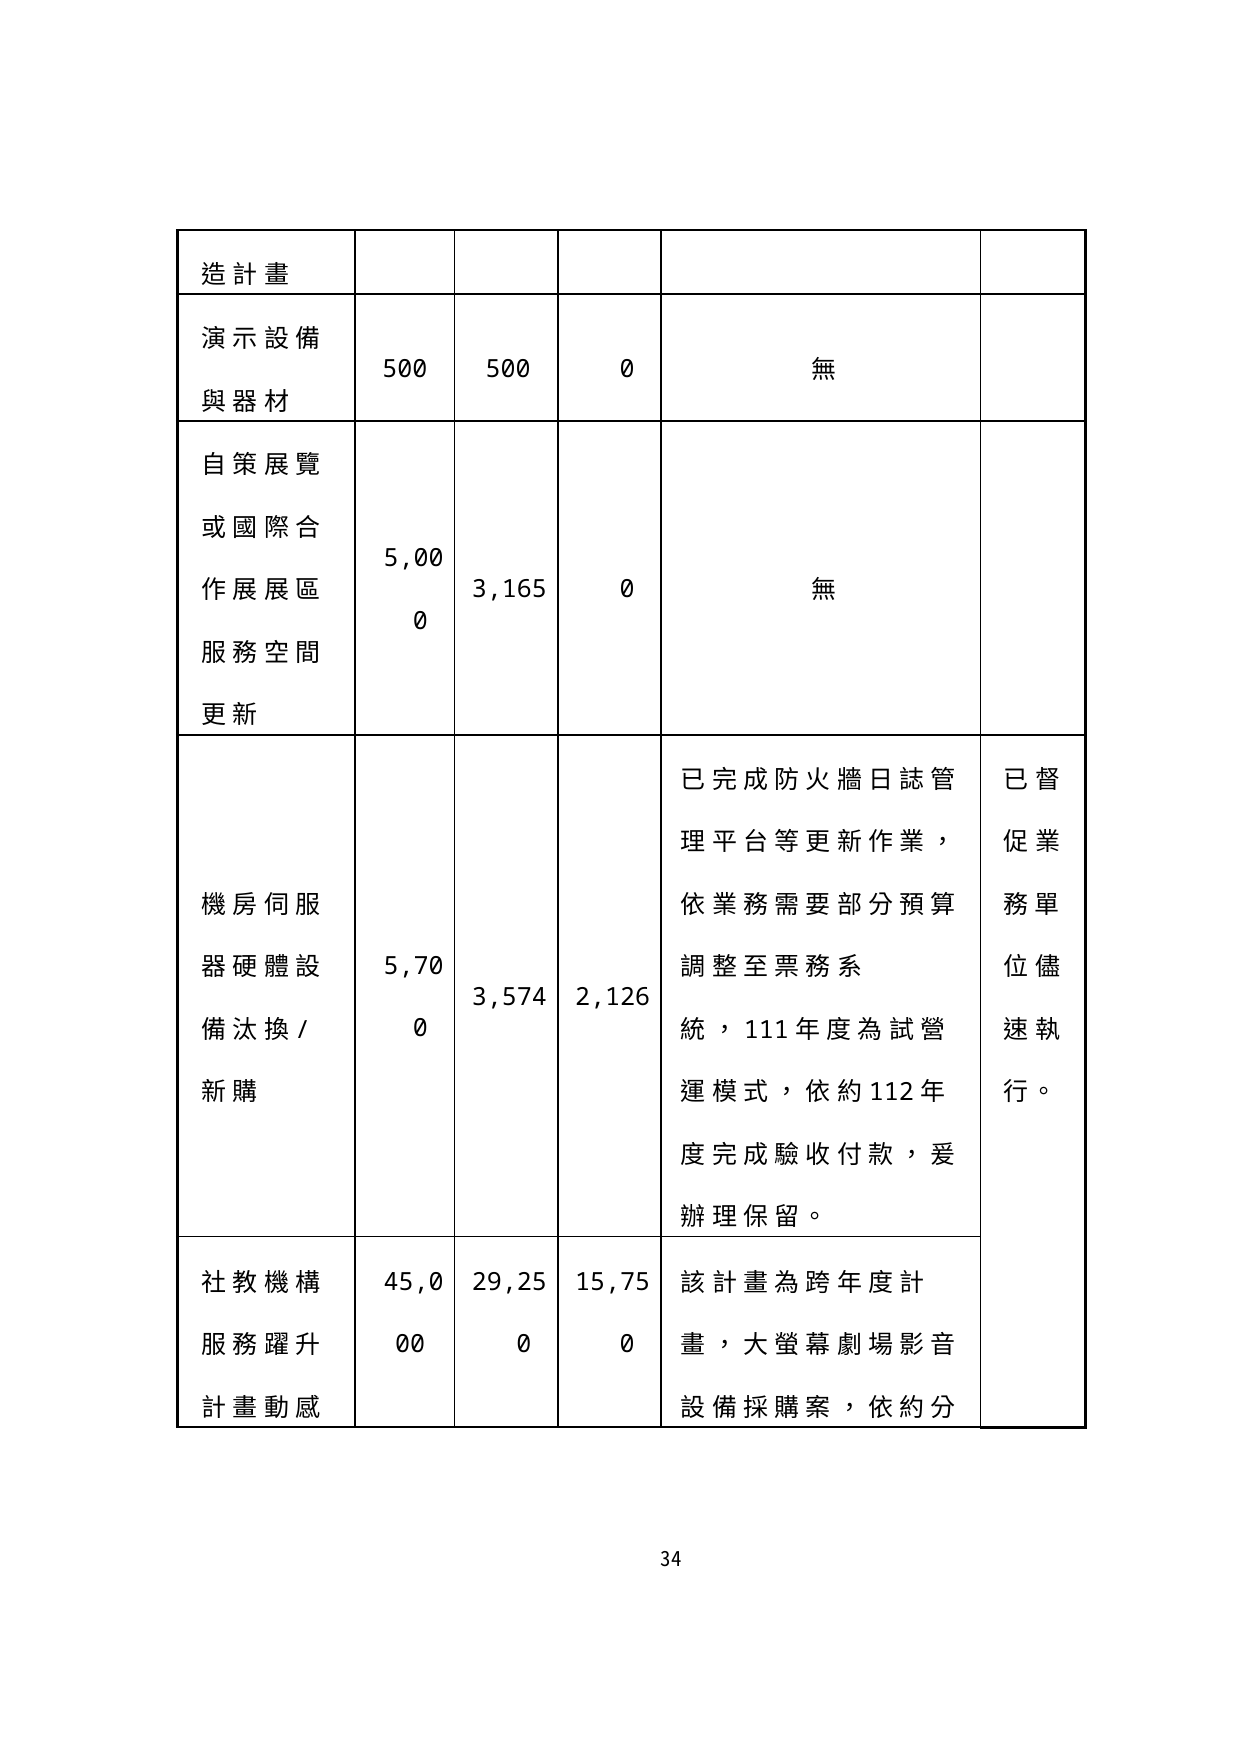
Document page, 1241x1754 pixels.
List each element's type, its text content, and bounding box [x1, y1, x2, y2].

table_cell 15,750 [559, 1237, 660, 1426]
table_cell 3,165 [455, 422, 557, 734]
table_cell 無 [662, 295, 980, 420]
table_cell 0 [559, 295, 660, 420]
table_cell 3,574 [455, 736, 557, 1236]
table_cell [981, 231, 1084, 293]
table_cell 社教機構服務躍升計畫動感 [179, 1237, 354, 1426]
table_cell 已督促業務單位儘速執行。 [981, 736, 1084, 1426]
table_cell 演示設備與器材 [179, 295, 354, 420]
table_cell 5,000 [356, 422, 454, 734]
table_cell 該計畫為跨年度計畫，大螢幕劇場影音設備採購案，依約分 [662, 1237, 980, 1426]
table_cell [559, 231, 660, 293]
table_cell [455, 231, 557, 293]
table_cell 無 [662, 422, 980, 734]
table_cell 500 [356, 295, 454, 420]
table_cell 0 [559, 422, 660, 734]
table_cell 已完成防火牆日誌管理平台等更新作業，依業務需要部分預算調整至票務系統，111年度為試營運模式，依約112年度完成驗收付款，爰辦理保留。 [662, 736, 980, 1236]
table_cell [356, 231, 454, 293]
table_cell 造計畫 [179, 231, 354, 293]
table_cell 29,250 [455, 1237, 557, 1426]
table_cell 2,126 [559, 736, 660, 1236]
table_cell 500 [455, 295, 557, 420]
table_cell [662, 231, 980, 293]
table_cell 45,000 [356, 1237, 454, 1426]
table_cell [981, 422, 1084, 734]
table_cell 機房伺服器硬體設備汰換/新購 [179, 736, 354, 1236]
table_cell 自策展覽或國際合作展展區服務空間更新 [179, 422, 354, 734]
table_cell 5,700 [356, 736, 454, 1236]
table_cell [981, 295, 1084, 420]
